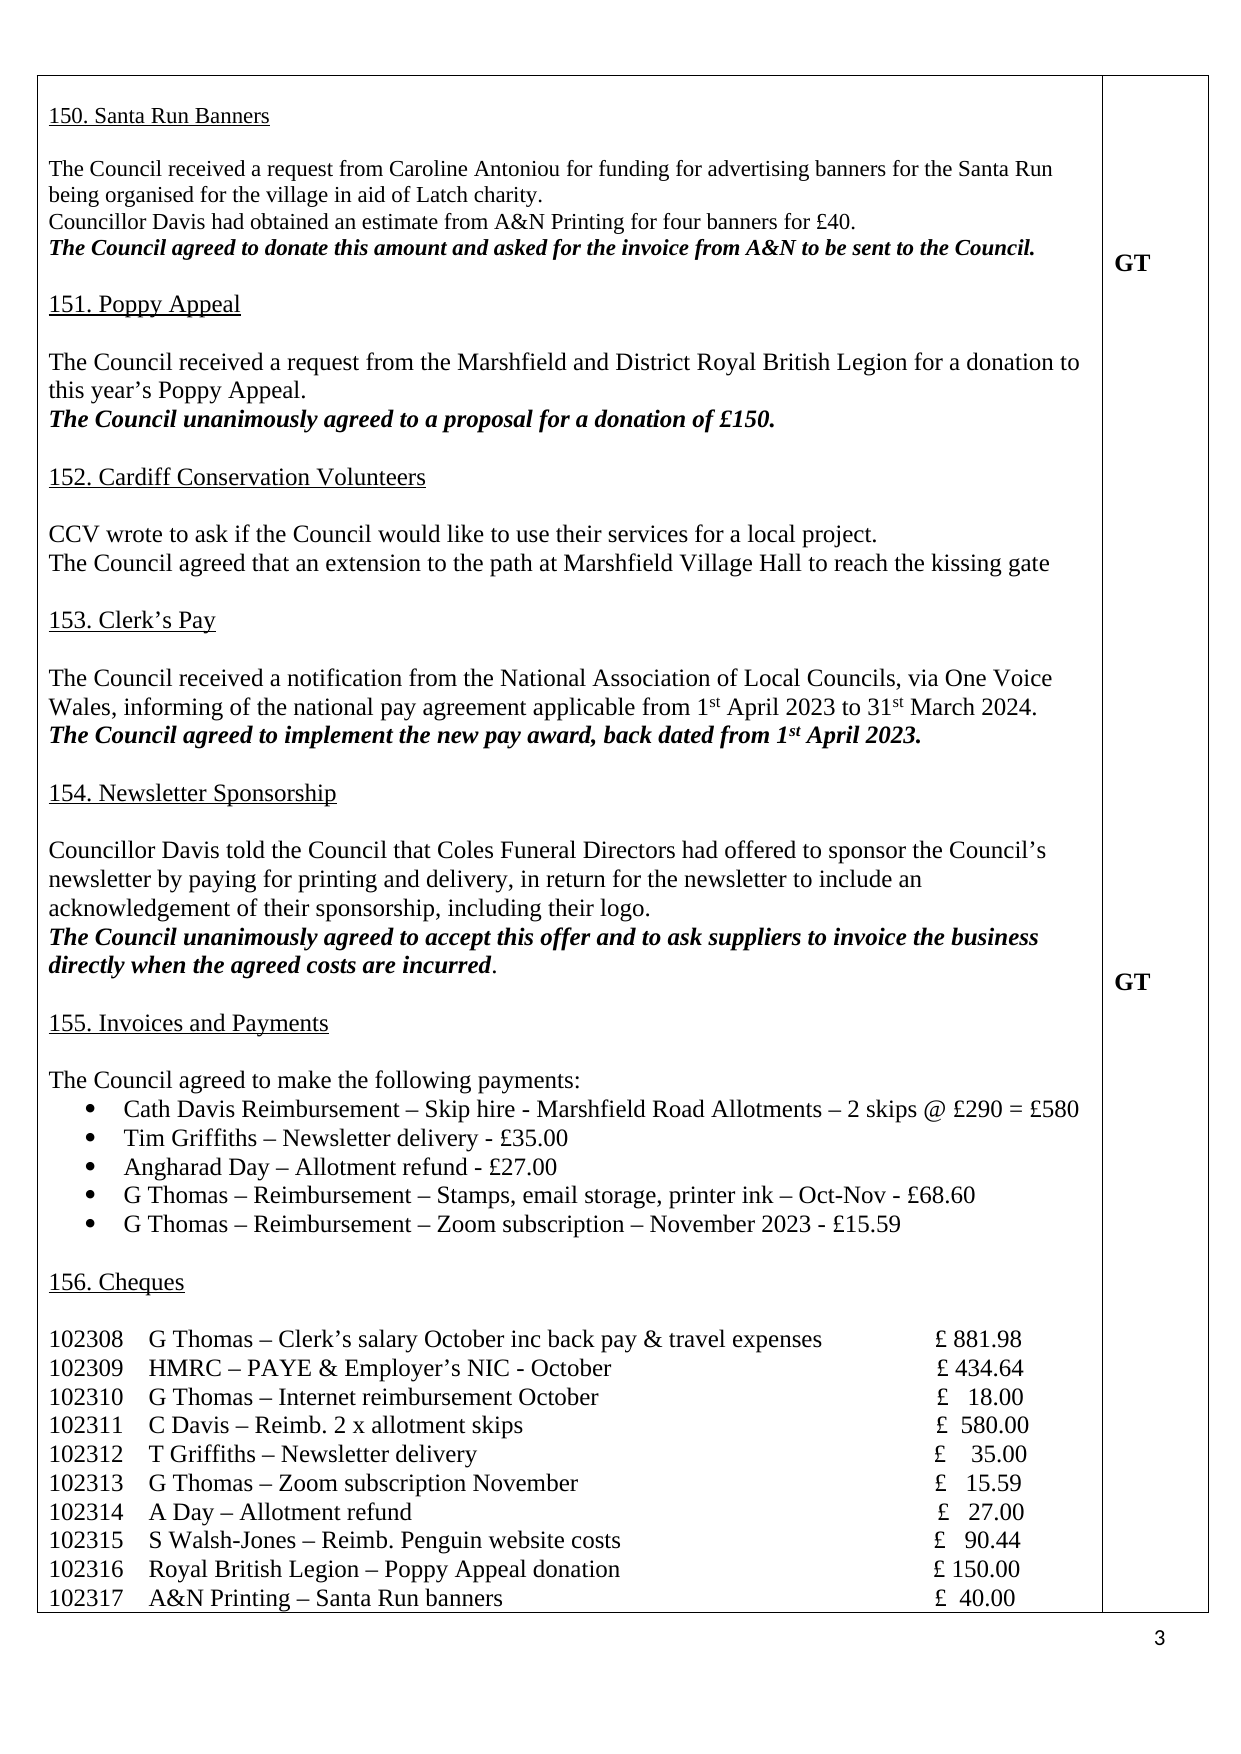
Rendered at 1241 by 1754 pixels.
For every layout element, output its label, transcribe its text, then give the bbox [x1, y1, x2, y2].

table_header GT GT [1103, 76, 1208, 1612]
table_header 150. Santa Run Banners The Council received a request from Caroline Antoniou for funding for advertising banners for the Santa Run being organised for the village in aid of Latch charity. Councillor Davis had obtained an estimate from A&N Printing for four banners for £40. The Council agreed to donate this amount and asked for the invoice from A&N to be sent to the Council. 151. Poppy Appeal The Council received a request from the Marshfield and District Royal British Legion for a donation to this year’s Poppy Appeal. The Council unanimously agreed to a proposal for a donation of £150. 152. Cardiff Conservation Volunteers CCV wrote to ask if the Council would like to use their services for a local project. The Council agreed that an extension to the path at Marshfield Village Hall to reach the kissing gate 153. Clerk’s Pay The Council received a notification from the National Association of Local Councils, via One Voice Wales, informing of the national pay agreement applicable from 1st April 2023 to 31st March 2024. The Council agreed to implement the new pay award, back dated from 1st April 2023. 154. Newsletter Sponsorship Councillor Davis told the Council that Coles Funeral Directors had offered to sponsor the Council’s newsletter by paying for printing and delivery, in return for the newsletter to include an acknowledgement of their sponsorship, including their logo. The Council unanimously agreed to accept this offer and to ask suppliers to invoice the business directly when the agreed costs are incurred. 155. Invoices and Payments The Council agreed to make the following payments: Cath Davis Reimbursement – Skip hire - Marshfield Road Allotments – 2 skips @ £290 = £580 Tim Griffiths – Newsletter delivery - £35.00 Angharad Day – Allotment refund - £27.00 G Thomas – Reimbursement – Stamps, email storage, printer ink – Oct-Nov - £68.60 G Thomas – Reimbursement – Zoom subscription – November 2023 - £15.59 156. Cheques 102308 G Thomas – Clerk’s salary October inc back pay & travel expenses £ 881.98 102309 HMRC – PAYE & Employer’s NIC - October £ 434.64 102310 G Thomas – Internet reimbursement October £ 18.00 102311 C Davis – Reimb. 2 x allotment skips £ 580.00 102312 T Griffiths – Newsletter delivery £ 35.00 102313 G Thomas – Zoom subscription November £ 15.59 102314 A Day – Allotment refund £ 27.00 102315 S Walsh-Jones – Reimb. Penguin website costs £ 90.44 102316 Royal British Legion – Poppy Appeal donation £ 150.00 102317 A&N Printing – Santa Run banners £ 40.00 [38, 76, 1102, 1612]
